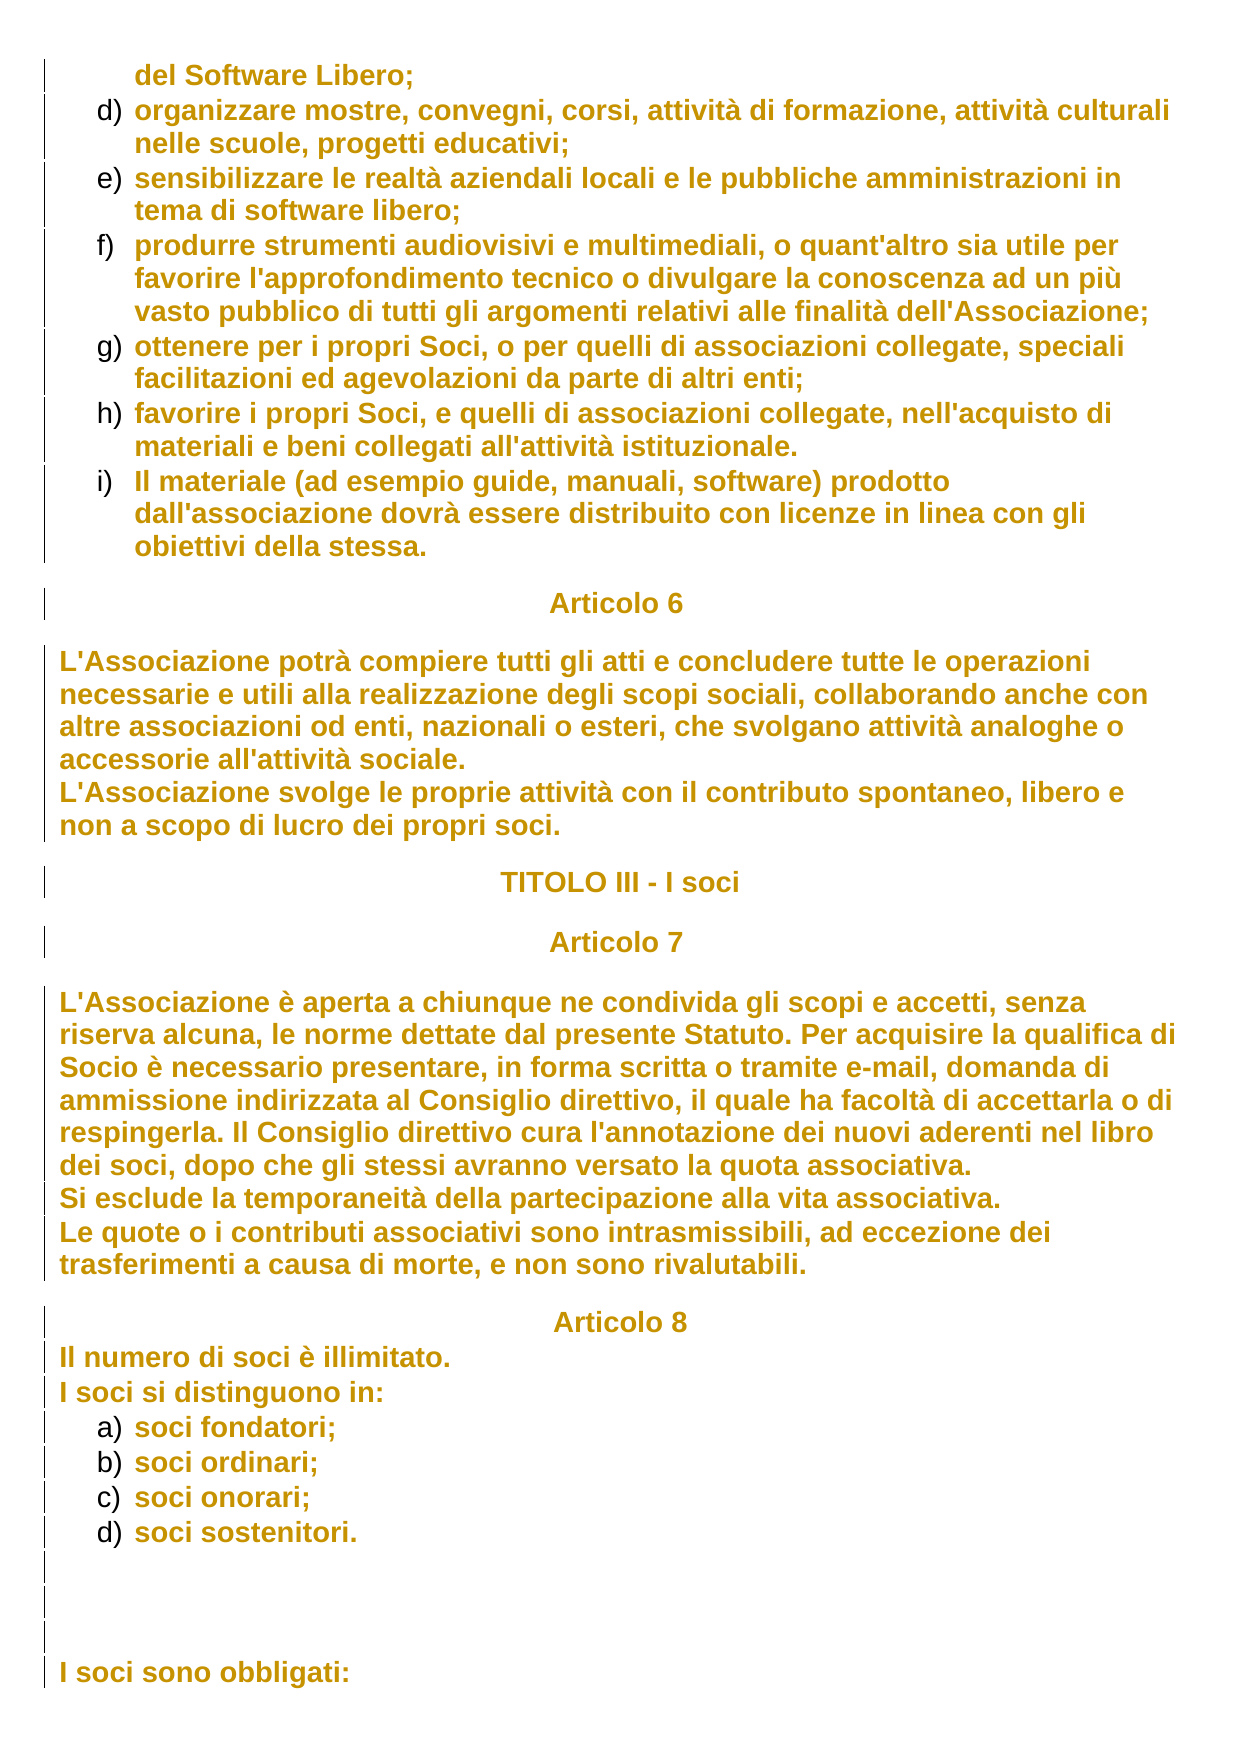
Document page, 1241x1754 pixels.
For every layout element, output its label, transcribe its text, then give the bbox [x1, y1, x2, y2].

text Articolo 8 [59, 1306, 1181, 1338]
text Articolo 7 [59, 926, 1181, 958]
text Le quote o i contributi associativi sono intrasmissibili, ad eccezione dei trasferimenti a causa di morte, e non sono rivalutabili. [59, 1216, 1181, 1281]
text TITOLO III - I soci [59, 866, 1181, 898]
text L'Associazione è aperta a chiunque ne condivida gli scopi e accetti, senza riserva alcuna, le norme dettate dal presente Statuto. Per acquisire la qualifica di Socio è necessario presentare, in forma scritta o tramite e-mail, domanda di ammissione indirizzata al Consiglio direttivo, il quale ha facoltà di accettarla o di respingerla. Il Consiglio direttivo cura l'annotazione dei nuovi aderenti nel libro dei soci, dopo che gli stessi avranno versato la quota associativa. [59, 986, 1181, 1181]
text I soci sono obbligati: [59, 1656, 1181, 1688]
list favorire i propri Soci, e quelli di associazioni collegate, nell'acquisto di materiali e beni collegati all'attività istituzionale. [97, 397, 1181, 462]
text Il numero di soci è illimitato. [59, 1341, 1181, 1373]
text Articolo 6 [59, 587, 1181, 620]
list Il materiale (ad esempio guide, manuali, software) prodotto dall'associazione dovrà essere distribuito con licenze in linea con gli obiettivi della stessa. [97, 465, 1181, 562]
list sensibilizzare le realtà aziendali locali e le pubbliche amministrazioni in tema di software libero; [97, 162, 1181, 227]
list soci sostenitori. [97, 1516, 1181, 1548]
list soci ordinari; [97, 1446, 1181, 1478]
list produrre strumenti audiovisivi e multimediali, o quant'altro sia utile per favorire l'approfondimento tecnico o divulgare la conoscenza ad un più vasto pubblico di tutti gli argomenti relativi alle finalità dell'Associazione; [97, 229, 1181, 327]
list del Software Libero; [97, 59, 1181, 92]
text Si esclude la temporaneità della partecipazione alla vita associativa. [59, 1182, 1181, 1215]
text L'Associazione svolge le proprie attività con il contributo spontaneo, libero e non a scopo di lucro dei propri soci. [59, 776, 1181, 842]
text I soci si distinguono in: [59, 1376, 1181, 1408]
list soci onorari; [97, 1481, 1181, 1513]
text L'Associazione potrà compiere tutti gli atti e concludere tutte le operazioni necessarie e utili alla realizzazione degli scopi sociali, collaborando anche con altre associazioni od enti, nazionali o esteri, che svolgano attività analoghe o accessorie all'attività sociale. [59, 645, 1181, 776]
list organizzare mostre, convegni, corsi, attività di formazione, attività culturali nelle scuole, progetti educativi; [97, 94, 1181, 159]
list ottenere per i propri Soci, o per quelli di associazioni collegate, speciali facilitazioni ed agevolazioni da parte di altri enti; [97, 329, 1181, 395]
list soci fondatori; [97, 1411, 1181, 1443]
